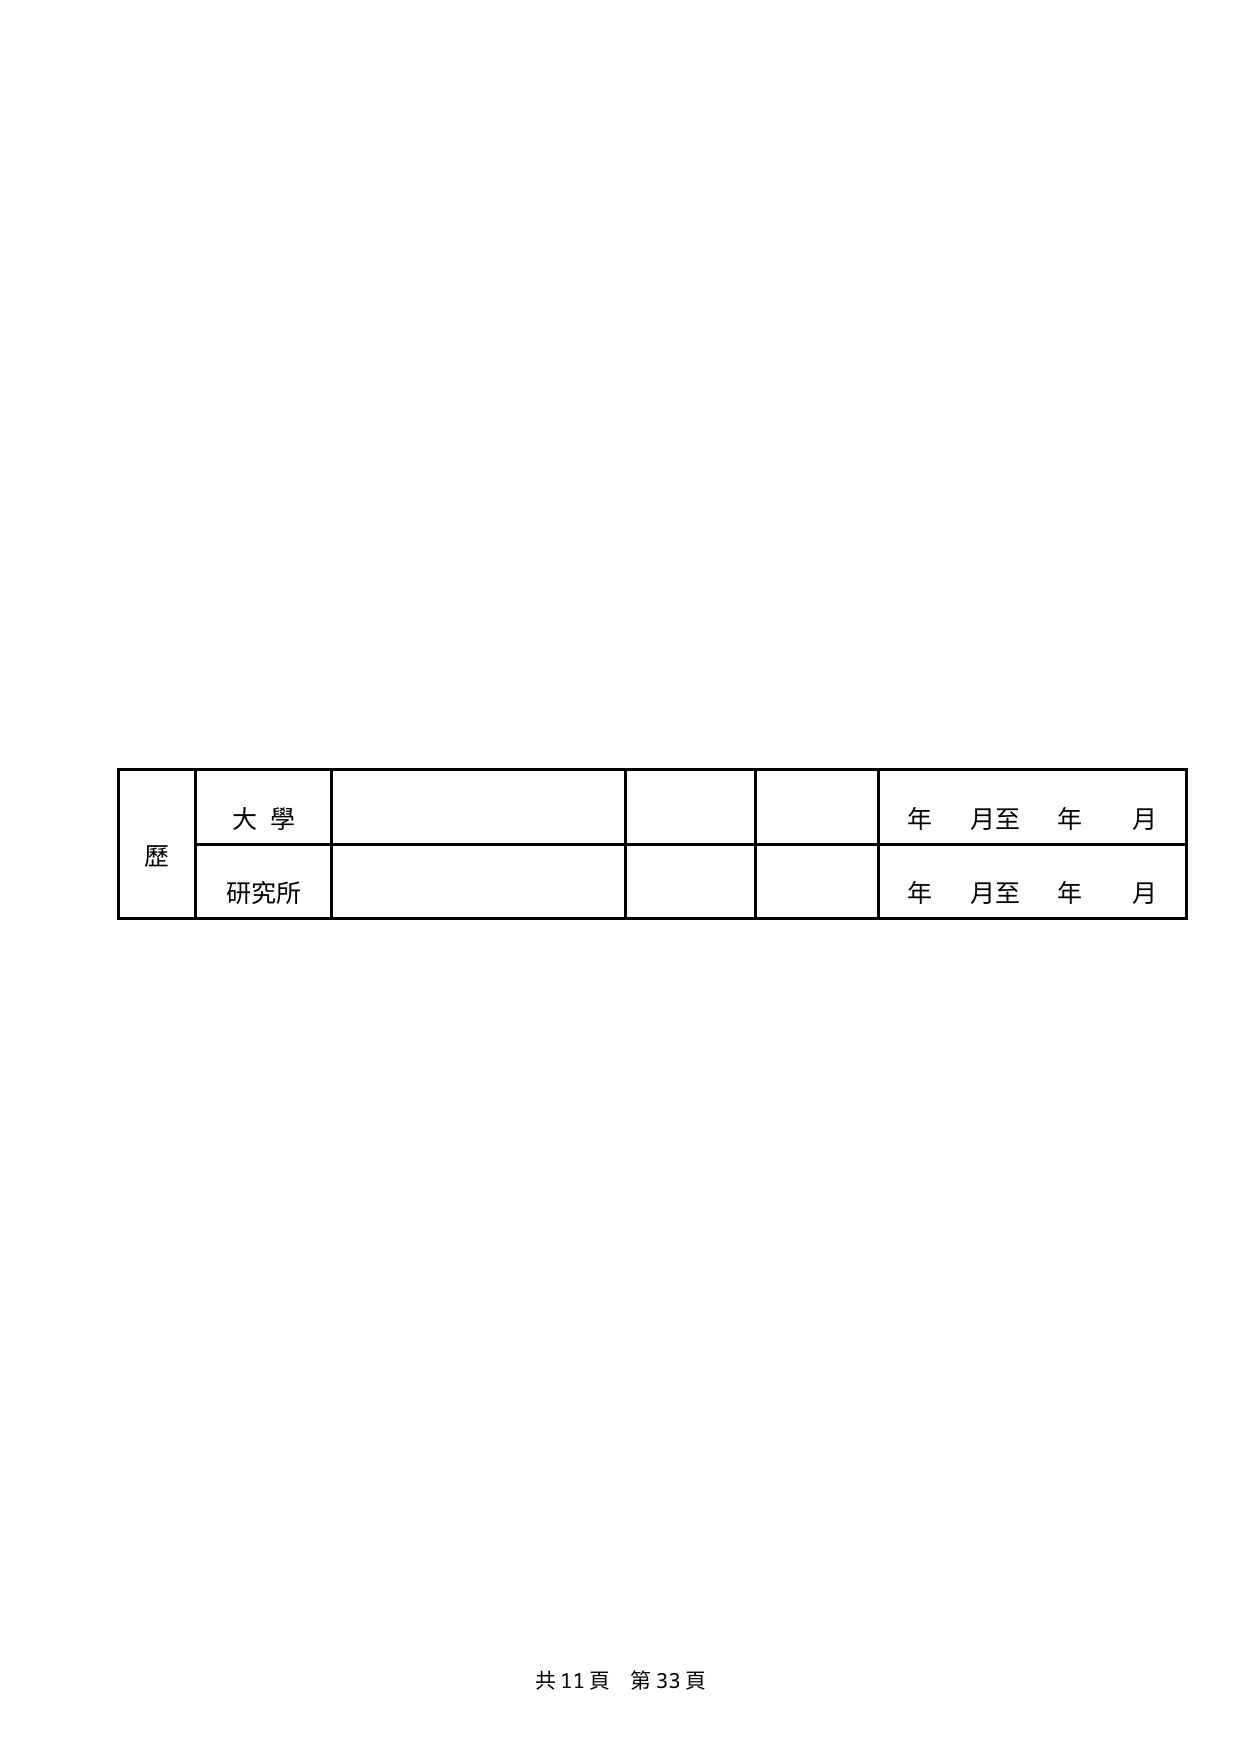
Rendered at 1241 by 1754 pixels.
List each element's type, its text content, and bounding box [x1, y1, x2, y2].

table_cell 歷 [120, 771, 194, 917]
table_cell 大 學 [197, 771, 330, 843]
table_cell [627, 846, 754, 917]
table_cell 年 月至 年 月 [880, 846, 1185, 917]
table_cell 年 月至 年 月 [880, 771, 1185, 843]
table_cell 研究所 [197, 846, 330, 917]
table_cell [757, 771, 877, 843]
table_cell [333, 771, 624, 843]
table_cell [627, 771, 754, 843]
table_cell [757, 846, 877, 917]
table_cell [333, 846, 624, 917]
